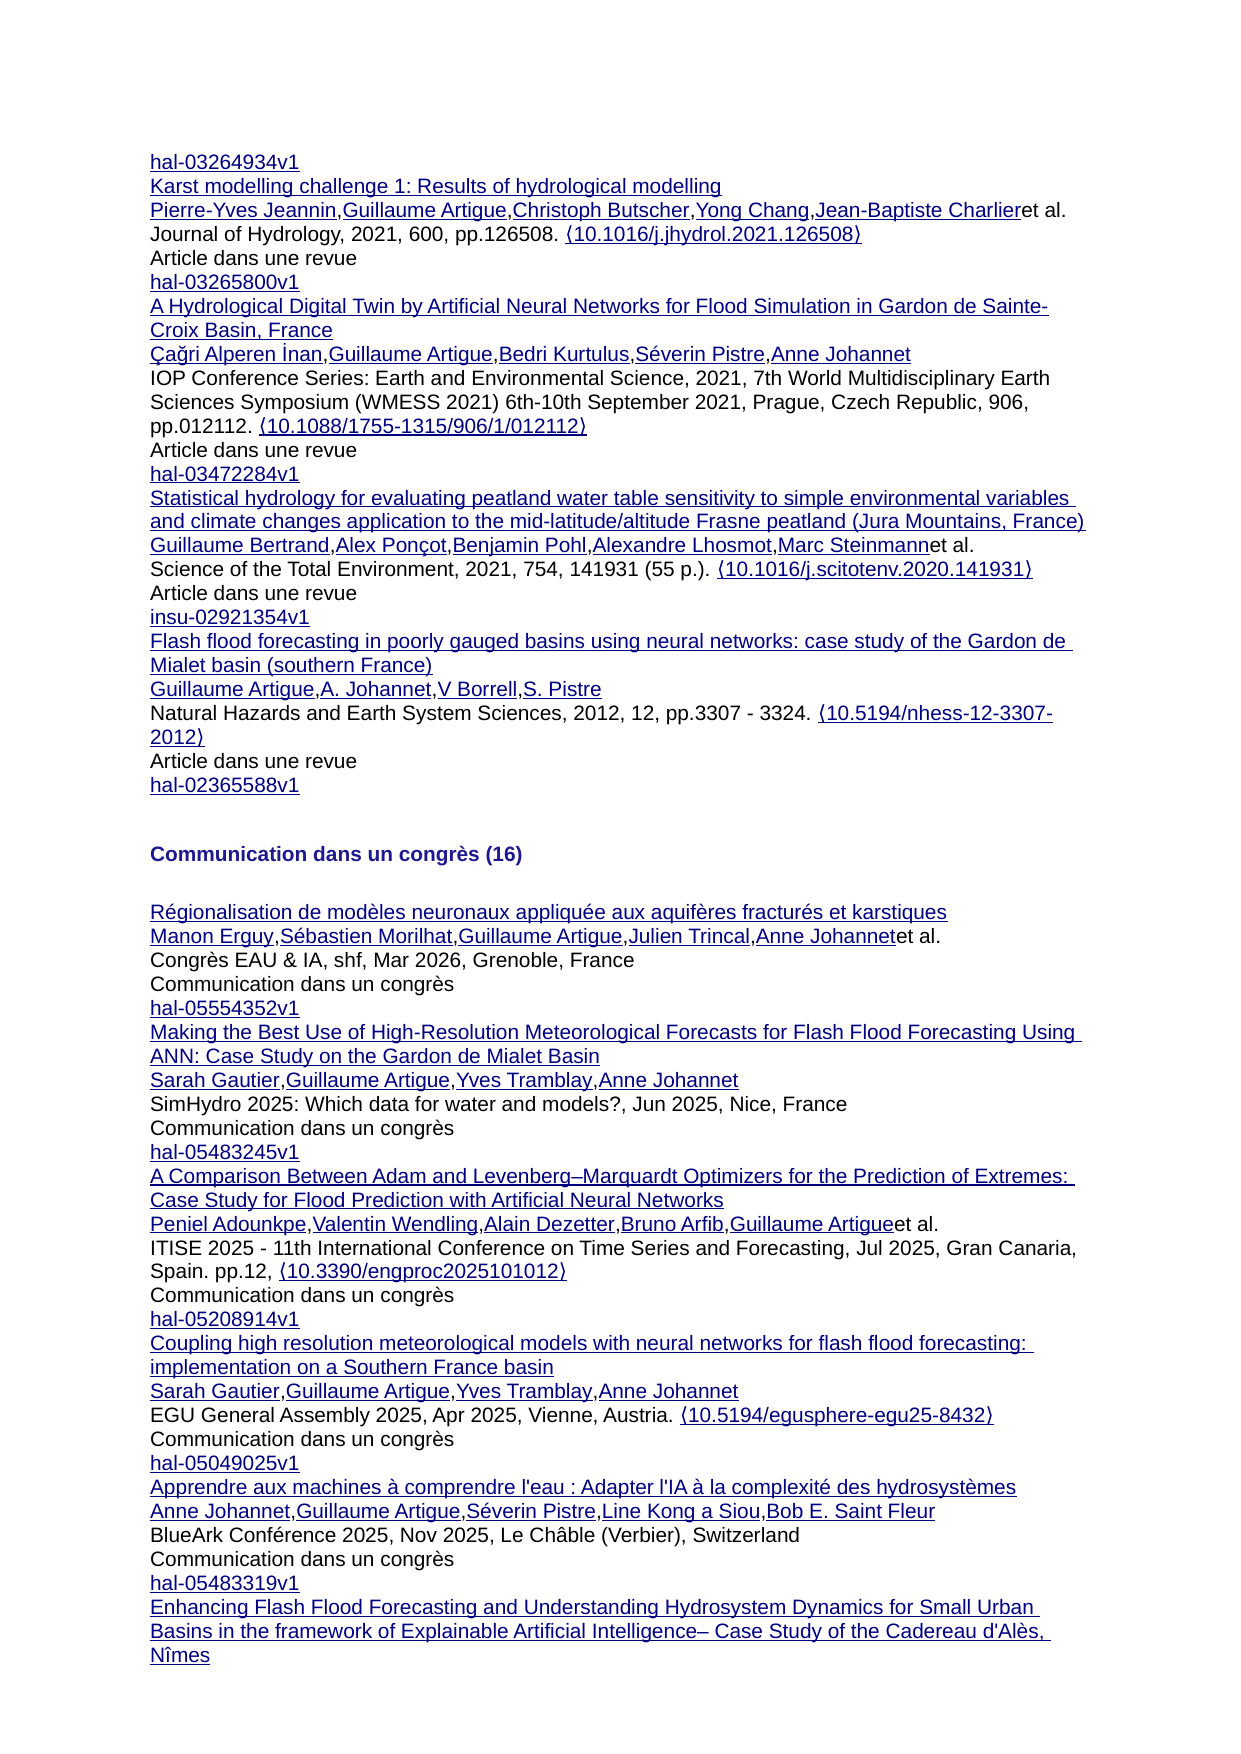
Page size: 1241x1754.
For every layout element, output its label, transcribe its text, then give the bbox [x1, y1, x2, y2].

table_cell Flash flood forecasting in poorly gauged basins using neural networks: case study of the Gardon de Mialet basin (southern France) Guillaume Artigue,A. Johannet,V Borrell,S. Pistre Natural Hazards and Earth System Sciences, 2012, 12, pp.3307 - 3324. ⟨10.5194/nhess-12-3307-2012⟩ Article dans une revue hal-02365588v1 [150, 629, 1090, 797]
table_cell Coupling high resolution meteorological models with neural networks for flash flood forecasting: implementation on a Southern France basin Sarah Gautier,Guillaume Artigue,Yves Tramblay,Anne Johannet EGU General Assembly 2025, Apr 2025, Vienne, Austria. ⟨10.5194/egusphere-egu25-8432⟩ Communication dans un congrès hal-05049025v1 [150, 1331, 1090, 1475]
subtitle Communication dans un congrès (16) [150, 842, 1090, 866]
table_cell Statistical hydrology for evaluating peatland water table sensitivity to simple environmental variables and climate changes application to the mid-latitude/altitude Frasne peatland (Jura Mountains, France) Guillaume Bertrand,Alex Ponçot,Benjamin Pohl,Alexandre Lhosmot,Marc Steinmannet al. Science of the Total Environment, 2021, 754, 141931 (55 p.). ⟨10.1016/j.scitotenv.2020.141931⟩ Article dans une revue insu-02921354v1 [150, 485, 1090, 629]
table_cell A Hydrological Digital Twin by Artificial Neural Networks for Flood Simulation in Gardon de Sainte-Croix Basin, France Çağri Alperen İnan,Guillaume Artigue,Bedri Kurtulus,Séverin Pistre,Anne Johannet IOP Conference Series: Earth and Environmental Science, 2021, 7th World Multidisciplinary Earth Sciences Symposium (WMESS 2021) 6th-10th September 2021, Prague, Czech Republic, 906, pp.012112. ⟨10.1088/1755-1315/906/1/012112⟩ Article dans une revue hal-03472284v1 [150, 294, 1090, 485]
table_cell A Comparison Between Adam and Levenberg–Marquardt Optimizers for the Prediction of Extremes: Case Study for Flood Prediction with Artificial Neural Networks Peniel Adounkpe,Valentin Wendling,Alain Dezetter,Bruno Arfib,Guillaume Artigueet al. ITISE 2025 - 11th International Conference on Time Series and Forecasting, Jul 2025, Gran Canaria, Spain. pp.12, ⟨10.3390/engproc2025101012⟩ Communication dans un congrès hal-05208914v1 [150, 1164, 1090, 1331]
table_cell Karst modelling challenge 1: Results of hydrological modelling Pierre-Yves Jeannin,Guillaume Artigue,Christoph Butscher,Yong Chang,Jean-Baptiste Charlieret al. Journal of Hydrology, 2021, 600, pp.126508. ⟨10.1016/j.jhydrol.2021.126508⟩ Article dans une revue hal-03265800v1 [150, 174, 1090, 294]
table_cell Apprendre aux machines à comprendre l'eau : Adapter l'IA à la complexité des hydrosystèmes Anne Johannet,Guillaume Artigue,Séverin Pistre,Line Kong a Siou,Bob E. Saint Fleur BlueArk Conférence 2025, Nov 2025, Le Châble (Verbier), Switzerland Communication dans un congrès hal-05483319v1 [150, 1475, 1090, 1595]
table_header Régionalisation de modèles neuronaux appliquée aux aquifères fracturés et karstiques Manon Erguy,Sébastien Morilhat,Guillaume Artigue,Julien Trincal,Anne Johannetet al. Congrès EAU & IA, shf, Mar 2026, Grenoble, France Communication dans un congrès hal-05554352v1 [150, 900, 1090, 1020]
table_cell Making the Best Use of High-Resolution Meteorological Forecasts for Flash Flood Forecasting Using ANN: Case Study on the Gardon de Mialet Basin Sarah Gautier,Guillaume Artigue,Yves Tramblay,Anne Johannet SimHydro 2025: Which data for water and models?, Jun 2025, Nice, France Communication dans un congrès hal-05483245v1 [150, 1020, 1090, 1163]
table_cell Enhancing Flash Flood Forecasting and Understanding Hydrosystem Dynamics for Small Urban Basins in the framework of Explainable Artificial Intelligence– Case Study of the Cadereau d'Alès, Nîmes [150, 1595, 1090, 1667]
table_cell hal-03264934v1 [150, 150, 1090, 174]
